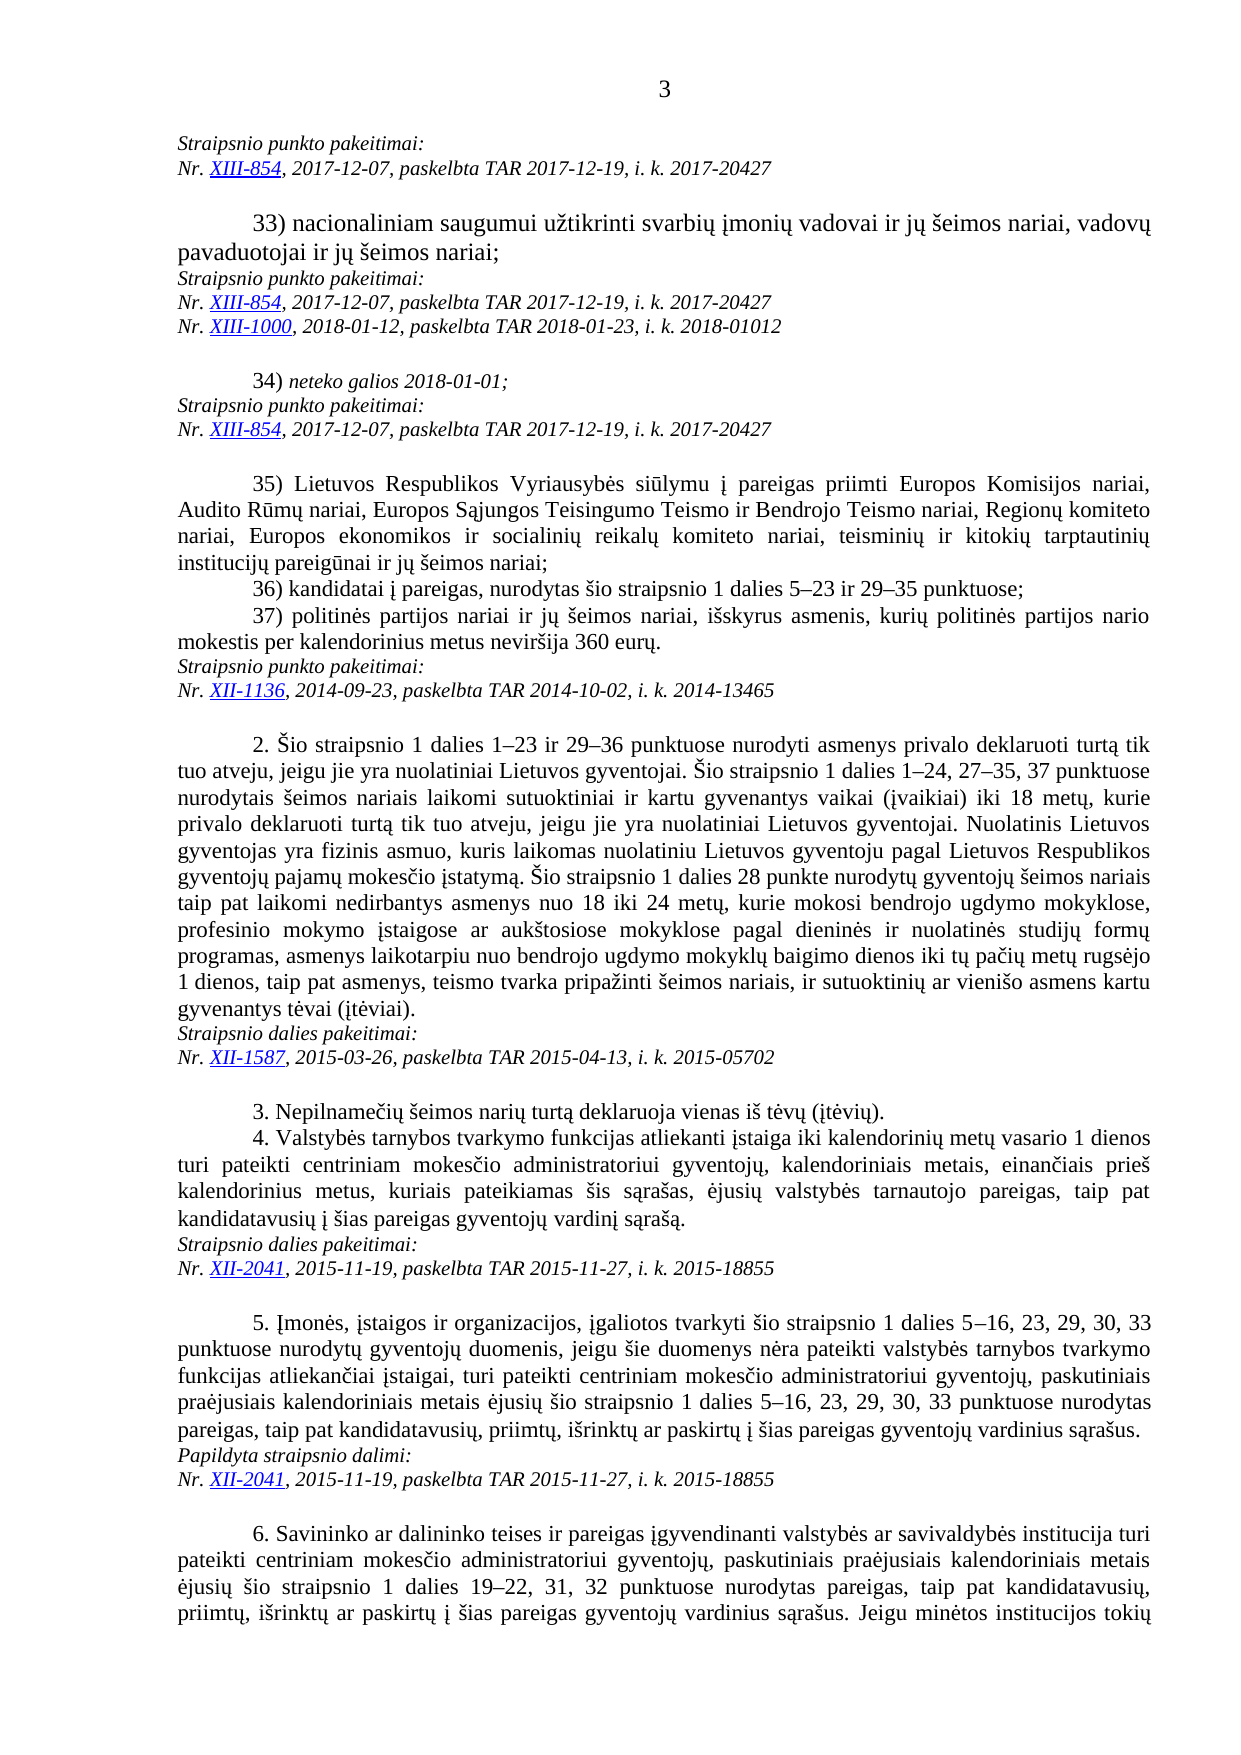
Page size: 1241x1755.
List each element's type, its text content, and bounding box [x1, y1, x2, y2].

text 35) Lietuvos Respublikos Vyriausybės siūlymu į pareigas priimti Europos Komisijos nariai, Audito Rūmų nariai, Europos Sąjungos Teisingumo Teismo ir Bendrojo Teismo nariai, Regionų komiteto nariai, Europos ekonomikos ir socialinių reikalų komiteto nariai, teisminių ir kitokių tarptautinių institucijų pareigūnai ir jų šeimos nariai; [177, 470, 1152, 575]
text Papildyta straipsnio dalimi: [177, 1443, 1152, 1467]
text Nr. XII-2041, 2015-11-19, paskelbta TAR 2015-11-27, i. k. 2015-18855 [177, 1467, 1152, 1491]
text 6. Savininko ar dalininko teises ir pareigas įgyvendinanti valstybės ar savivaldybės institucija turi pateikti centriniam mokesčio administratoriui gyventojų, paskutiniais praėjusiais kalendoriniais metais ėjusių šio straipsnio 1 dalies 19–22, 31, 32 punktuose nurodytas pareigas, taip pat kandidatavusių, priimtų, išrinktų ar paskirtų į šias pareigas gyventojų vardinius sąrašus. Jeigu minėtos institucijos tokių [177, 1520, 1152, 1626]
text 3. Nepilnamečių šeimos narių turtą deklaruoja vienas iš tėvų (įtėvių). [177, 1098, 1157, 1124]
text Straipsnio dalies pakeitimai: [177, 1021, 1152, 1045]
text Straipsnio punkto pakeitimai: [177, 131, 1152, 155]
text Nr. XII-1136, 2014-09-23, paskelbta TAR 2014-10-02, i. k. 2014-13465 [177, 678, 1152, 702]
text 2. Šio straipsnio 1 dalies 1–23 ir 29–36 punktuose nurodyti asmenys privalo deklaruoti turtą tik tuo atveju, jeigu jie yra nuolatiniai Lietuvos gyventojai. Šio straipsnio 1 dalies 1–24, 27–35, 37 punktuose nurodytais šeimos nariais laikomi sutuoktiniai ir kartu gyvenantys vaikai (įvaikiai) iki 18 metų, kurie privalo deklaruoti turtą tik tuo atveju, jeigu jie yra nuolatiniai Lietuvos gyventojai. Nuolatinis Lietuvos gyventojas yra fizinis asmuo, kuris laikomas nuolatiniu Lietuvos gyventoju pagal Lietuvos Respublikos gyventojų pajamų mokesčio įstatymą. Šio straipsnio 1 dalies 28 punkte nurodytų gyventojų šeimos nariais taip pat laikomi nedirbantys asmenys nuo 18 iki 24 metų, kurie mokosi bendrojo ugdymo mokyklose, profesinio mokymo įstaigose ar aukštosiose mokyklose pagal dieninės ir nuolatinės studijų formų programas, asmenys laikotarpiu nuo bendrojo ugdymo mokyklų baigimo dienos iki tų pačių metų rugsėjo 1 dienos, taip pat asmenys, teismo tvarka pripažinti šeimos nariais, ir sutuoktinių ar vienišo asmens kartu gyvenantys tėvai (įtėviai). [177, 731, 1152, 1021]
text Nr. XIII-854, 2017-12-07, paskelbta TAR 2017-12-19, i. k. 2017-20427 [177, 290, 1152, 314]
text 37) politinės partijos nariai ir jų šeimos nariai, išskyrus asmenis, kurių politinės partijos nario mokestis per kalendorinius metus neviršija 360 eurų. [177, 602, 1152, 654]
text Nr. XII-1587, 2015-03-26, paskelbta TAR 2015-04-13, i. k. 2015-05702 [177, 1045, 1152, 1069]
text 4. Valstybės tarnybos tvarkymo funkcijas atliekanti įstaiga iki kalendorinių metų vasario 1 dienos turi pateikti centriniam mokesčio administratoriui gyventojų, kalendoriniais metais, einančiais prieš kalendorinius metus, kuriais pateikiamas šis sąrašas, ėjusių valstybės tarnautojo pareigas, taip pat kandidatavusių į šias pareigas gyventojų vardinį sąrašą. [177, 1124, 1152, 1232]
text 5. Įmonės, įstaigos ir organizacijos, įgaliotos tvarkyti šio straipsnio 1 dalies 5–16, 23, 29, 30, 33 punktuose nurodytų gyventojų duomenis, jeigu šie duomenys nėra pateikti valstybės tarnybos tvarkymo funkcijas atliekančiai įstaigai, turi pateikti centriniam mokesčio administratoriui gyventojų, paskutiniais praėjusiais kalendoriniais metais ėjusių šio straipsnio 1 dalies 5–16, 23, 29, 30, 33 punktuose nurodytas pareigas, taip pat kandidatavusių, priimtų, išrinktų ar paskirtų į šias pareigas gyventojų vardinius sąrašus. [177, 1309, 1152, 1443]
text Straipsnio punkto pakeitimai: [177, 266, 1152, 290]
text 34) neteko galios 2018-01-01; [177, 367, 1152, 393]
text Straipsnio punkto pakeitimai: [177, 393, 1152, 417]
text Nr. XIII-854, 2017-12-07, paskelbta TAR 2017-12-19, i. k. 2017-20427 [177, 155, 1152, 179]
text 33) nacionaliniam saugumui užtikrinti svarbių įmonių vadovai ir jų šeimos nariai, vadovų pavaduotojai ir jų šeimos nariai; [177, 208, 1152, 266]
text Nr. XIII-854, 2017-12-07, paskelbta TAR 2017-12-19, i. k. 2017-20427 [177, 417, 1152, 441]
text Nr. XIII-1000, 2018-01-12, paskelbta TAR 2018-01-23, i. k. 2018-01012 [177, 314, 1152, 338]
text Nr. XII-2041, 2015-11-19, paskelbta TAR 2015-11-27, i. k. 2015-18855 [177, 1256, 1152, 1280]
text Straipsnio punkto pakeitimai: [177, 654, 1152, 678]
text 36) kandidatai į pareigas, nurodytas šio straipsnio 1 dalies 5–23 ir 29–35 punktuose; [177, 575, 1152, 602]
text Straipsnio dalies pakeitimai: [177, 1232, 1152, 1256]
